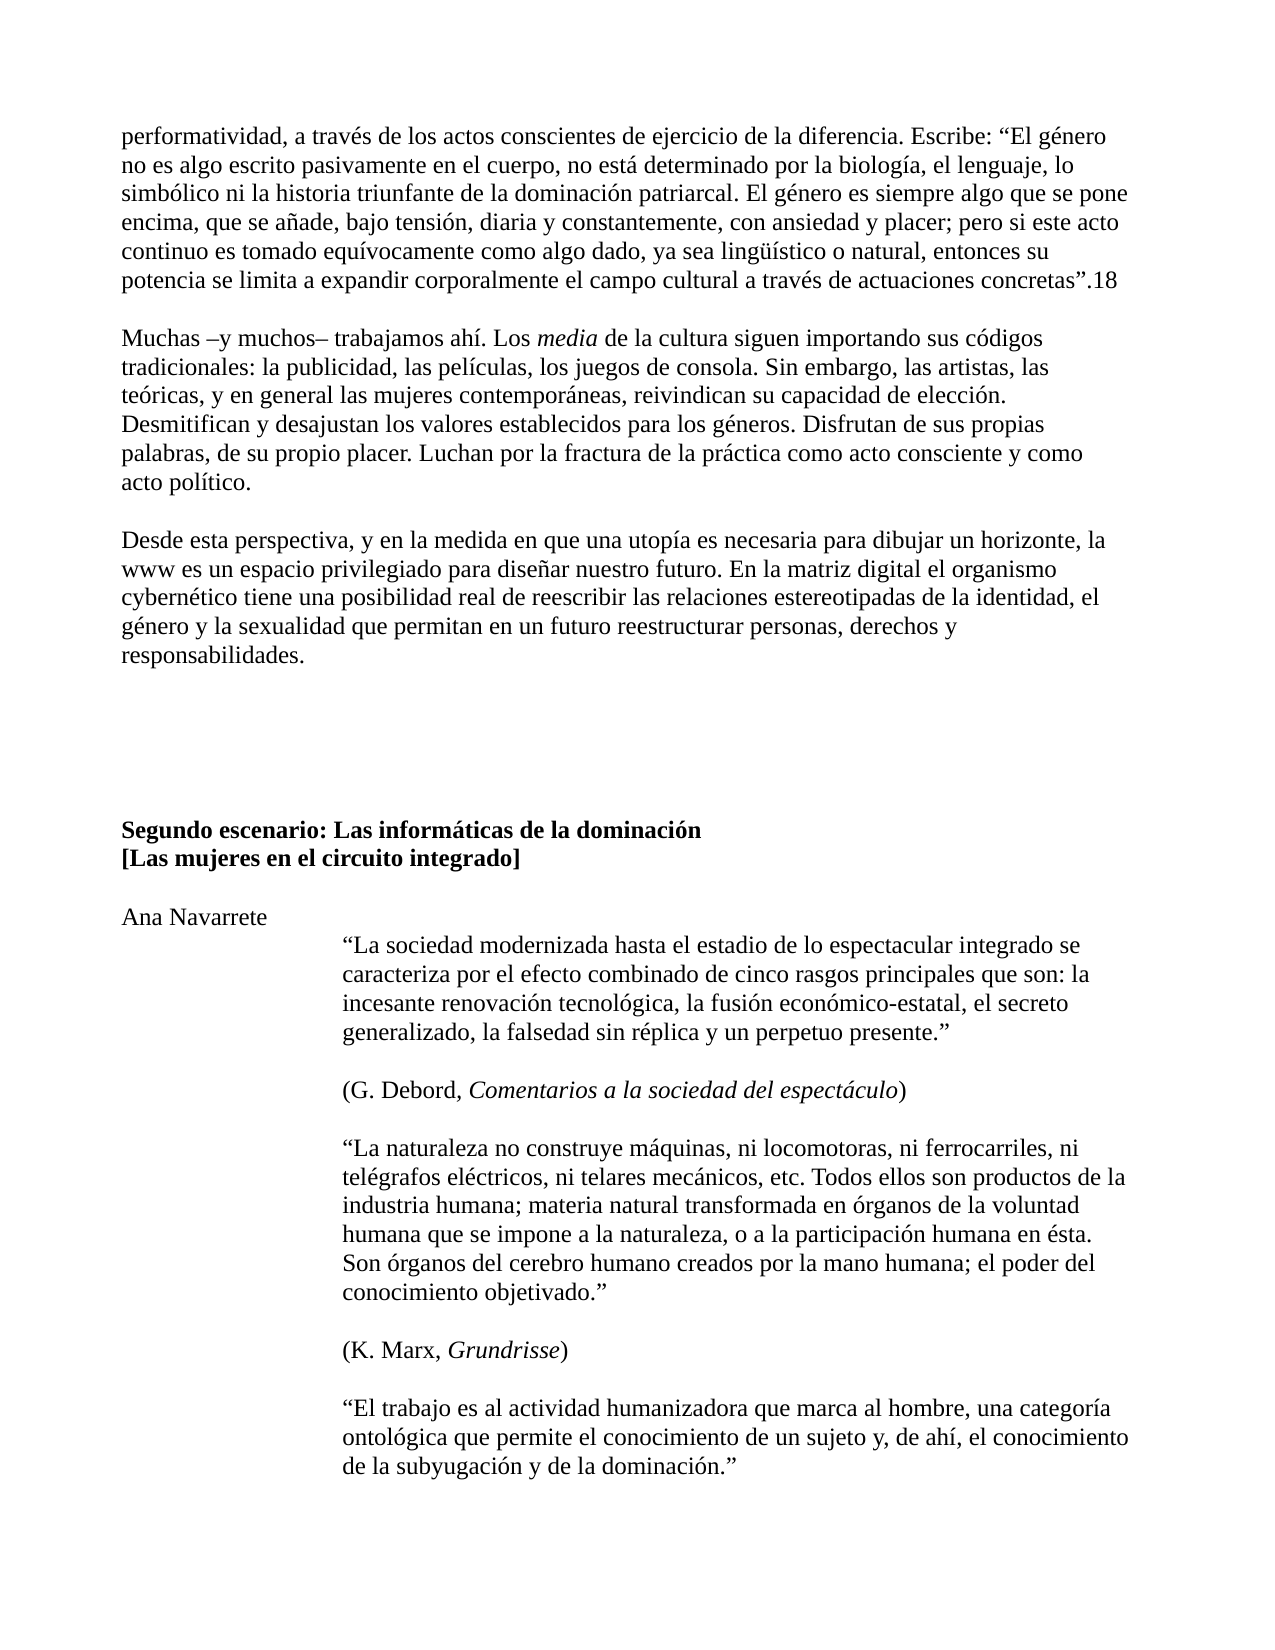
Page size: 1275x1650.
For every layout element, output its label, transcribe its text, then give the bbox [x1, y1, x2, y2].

table_header performatividad, a través de los actos conscientes de ejercicio de la diferencia. Escribe: “El género no es algo escrito pasivamente en el cuerpo, no está determinado por la biología, el lenguaje, lo simbólico ni la historia triunfante de la dominación patriarcal. El género es siempre algo que se pone encima, que se añade, bajo tensión, diaria y constantemente, con ansiedad y placer; pero si este acto continuo es tomado equívocamente como algo dado, ya sea lingüístico o natural, entonces su potencia se limita a expandir corporalmente el campo cultural a través de actuaciones concretas”.18 Muchas –y muchos– trabajamos ahí. Los media de la cultura siguen importando sus códigos tradicionales: la publicidad, las películas, los juegos de consola. Sin embargo, las artistas, las teóricas, y en general las mujeres contemporáneas, reivindican su capacidad de elección. Desmitifican y desajustan los valores establecidos para los géneros. Disfrutan de sus propias palabras, de su propio placer. Luchan por la fractura de la práctica como acto consciente y como acto político. Desde esta perspectiva, y en la medida en que una utopía es necesaria para dibujar un horizonte, la www es un espacio privilegiado para diseñar nuestro futuro. En la matriz digital el organismo cybernético tiene una posibilidad real de reescribir las relaciones estereotipadas de la identidad, el género y la sexualidad que permitan en un futuro reestructurar personas, derechos y responsabilidades. Segundo escenario: Las informáticas de la dominación [Las mujeres en el circuito integrado] Ana Navarrete “La sociedad modernizada hasta el estadio de lo espectacular integrado se caracteriza por el efecto combinado de cinco rasgos principales que son: la incesante renovación tecnológica, la fusión económico-estatal, el secreto generalizado, la falsedad sin réplica y un perpetuo presente.” (G. Debord, Comentarios a la sociedad del espectáculo) “La naturaleza no construye máquinas, ni locomotoras, ni ferrocarriles, ni telégrafos eléctricos, ni telares mecánicos, etc. Todos ellos son productos de la industria humana; materia natural transformada en órganos de la voluntad humana que se impone a la naturaleza, o a la participación humana en ésta. Son órganos del cerebro humano creados por la mano humana; el poder del conocimiento objetivado.” (K. Marx, Grundrisse) “El trabajo es al actividad humanizadora que marca al hombre, una categoría ontológica que permite el conocimiento de un sujeto y, de ahí, el conocimiento de la subyugación y de la dominación.” [118, 118, 1132, 1512]
